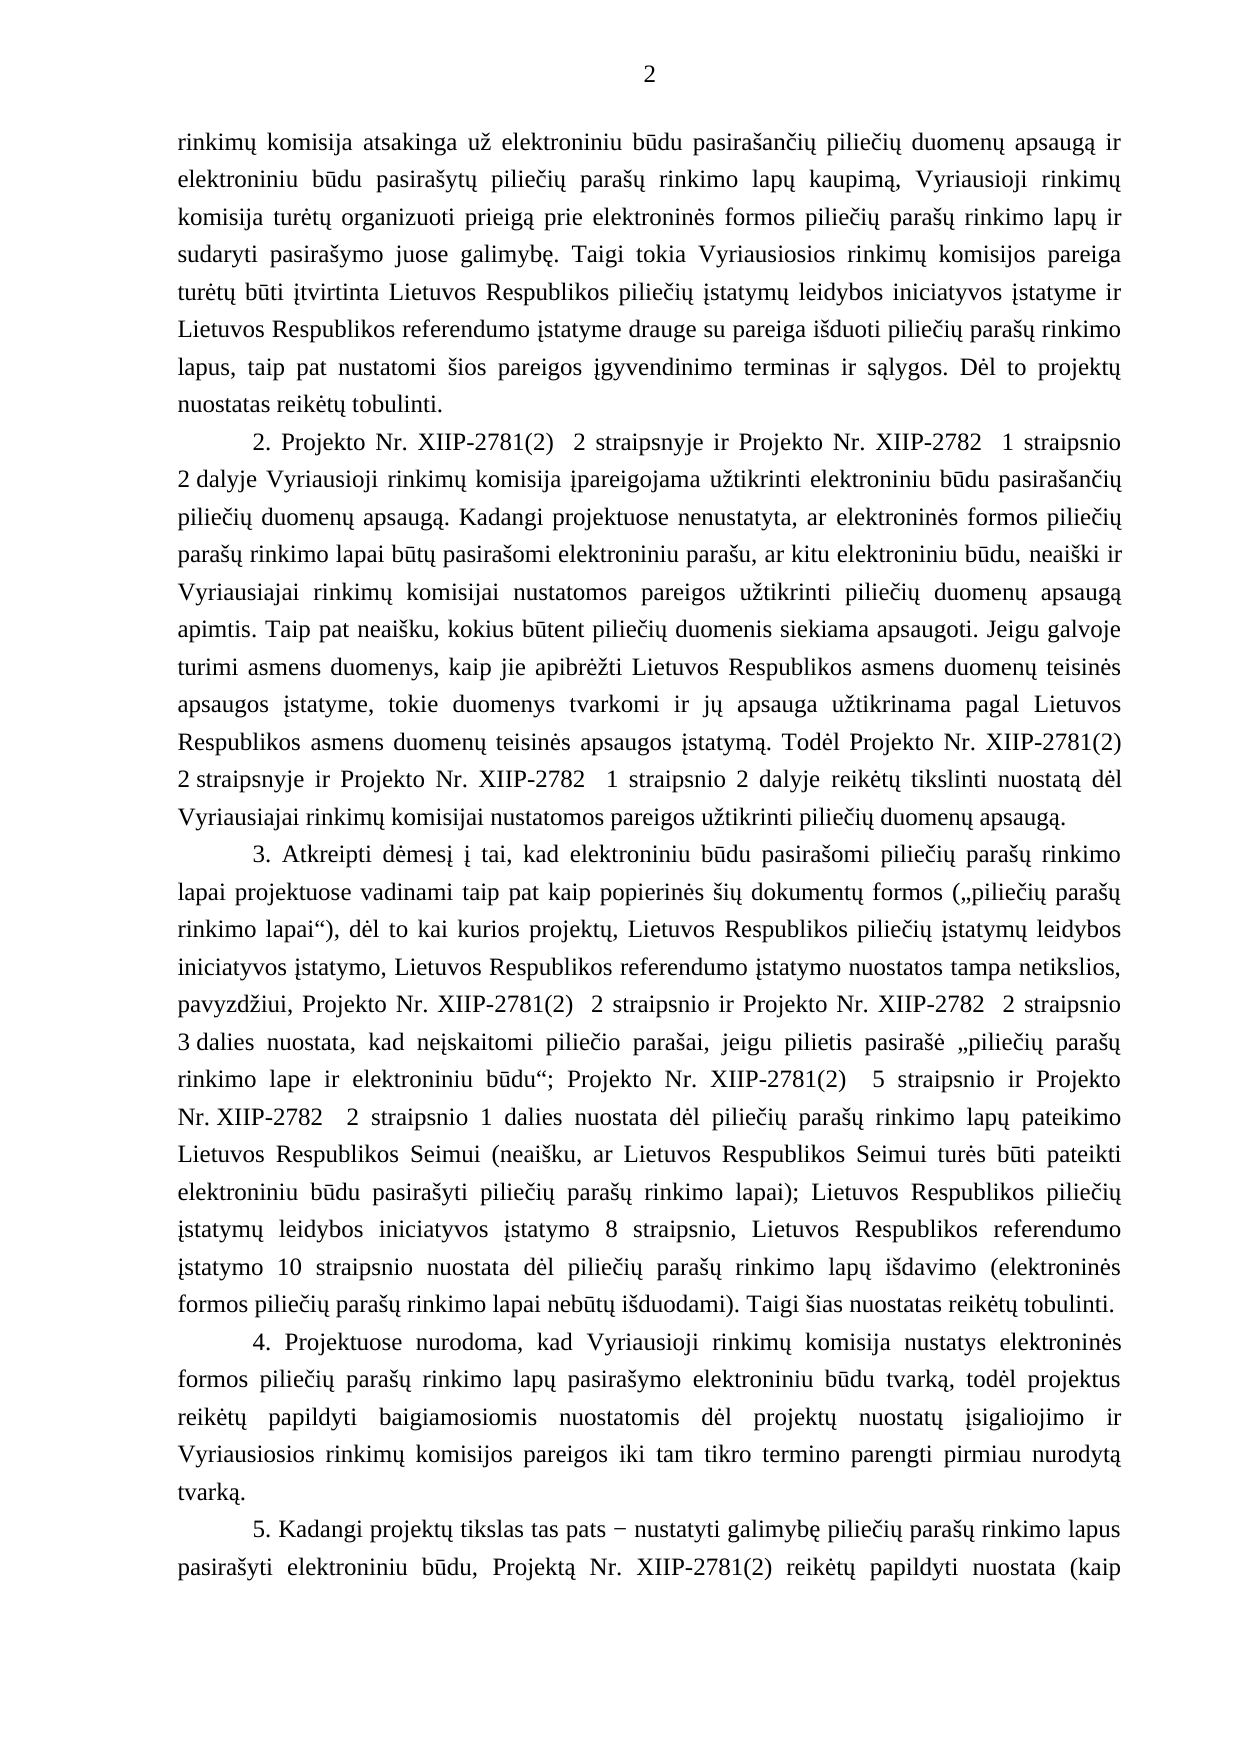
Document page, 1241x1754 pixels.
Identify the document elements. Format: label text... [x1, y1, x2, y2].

text rinkimų komisija atsakinga už elektroniniu būdu pasirašančių piliečių duomenų apsaugą ir elektroniniu būdu pasirašytų piliečių parašų rinkimo lapų kaupimą, Vyriausioji rinkimų komisija turėtų organizuoti prieigą prie elektroninės formos piliečių parašų rinkimo lapų ir sudaryti pasirašymo juose galimybę. Taigi tokia Vyriausiosios rinkimų komisijos pareiga turėtų būti įtvirtinta Lietuvos Respublikos piliečių įstatymų leidybos iniciatyvos įstatyme ir Lietuvos Respublikos referendumo įstatyme drauge su pareiga išduoti piliečių parašų rinkimo lapus, taip pat nustatomi šios pareigos įgyvendinimo terminas ir sąlygos. Dėl to projektų nuostatas reikėtų tobulinti. [177, 118, 1122, 418]
text 3. Atkreipti dėmesį į tai, kad elektroniniu būdu pasirašomi piliečių parašų rinkimo lapai projektuose vadinami taip pat kaip popierinės šių dokumentų formos („piliečių parašų rinkimo lapai“), dėl to kai kurios projektų, Lietuvos Respublikos piliečių įstatymų leidybos iniciatyvos įstatymo, Lietuvos Respublikos referendumo įstatymo nuostatos tampa netikslios, pavyzdžiui, Projekto Nr. XIIP-2781(2) 2 straipsnio ir Projekto Nr. XIIP-2782 2 straipsnio 3 dalies nuostata, kad neįskaitomi piliečio parašai, jeigu pilietis pasirašė „piliečių parašų rinkimo lape ir elektroniniu būdu“; Projekto Nr. XIIP-2781(2) 5 straipsnio ir Projekto Nr. XIIP-2782 2 straipsnio 1 dalies nuostata dėl piliečių parašų rinkimo lapų pateikimo Lietuvos Respublikos Seimui (neaišku, ar Lietuvos Respublikos Seimui turės būti pateikti elektroniniu būdu pasirašyti piliečių parašų rinkimo lapai); Lietuvos Respublikos piliečių įstatymų leidybos iniciatyvos įstatymo 8 straipsnio, Lietuvos Respublikos referendumo įstatymo 10 straipsnio nuostata dėl piliečių parašų rinkimo lapų išdavimo (elektroninės formos piliečių parašų rinkimo lapai nebūtų išduodami). Taigi šias nuostatas reikėtų tobulinti. [177, 831, 1122, 1318]
text 4. Projektuose nurodoma, kad Vyriausioji rinkimų komisija nustatys elektroninės formos piliečių parašų rinkimo lapų pasirašymo elektroniniu būdu tvarką, todėl projektus reikėtų papildyti baigiamosiomis nuostatomis dėl projektų nuostatų įsigaliojimo ir Vyriausiosios rinkimų komisijos pareigos iki tam tikro termino parengti pirmiau nurodytą tvarką. [177, 1318, 1122, 1506]
text 2. Projekto Nr. XIIP-2781(2) 2 straipsnyje ir Projekto Nr. XIIP-2782 1 straipsnio 2 dalyje Vyriausioji rinkimų komisija įpareigojama užtikrinti elektroniniu būdu pasirašančių piliečių duomenų apsaugą. Kadangi projektuose nenustatyta, ar elektroninės formos piliečių parašų rinkimo lapai būtų pasirašomi elektroniniu parašu, ar kitu elektroniniu būdu, neaiški ir Vyriausiajai rinkimų komisijai nustatomos pareigos užtikrinti piliečių duomenų apsaugą apimtis. Taip pat neaišku, kokius būtent piliečių duomenis siekiama apsaugoti. Jeigu galvoje turimi asmens duomenys, kaip jie apibrėžti Lietuvos Respublikos asmens duomenų teisinės apsaugos įstatyme, tokie duomenys tvarkomi ir jų apsauga užtikrinama pagal Lietuvos Respublikos asmens duomenų teisinės apsaugos įstatymą. Todėl Projekto Nr. XIIP-2781(2) 2 straipsnyje ir Projekto Nr. XIIP-2782 1 straipsnio 2 dalyje reikėtų tikslinti nuostatą dėl Vyriausiajai rinkimų komisijai nustatomos pareigos užtikrinti piliečių duomenų apsaugą. [177, 418, 1122, 831]
text 5. Kadangi projektų tikslas tas pats − nustatyti galimybę piliečių parašų rinkimo lapus pasirašyti elektroniniu būdu, Projektą Nr. XIIP-2781(2) reikėtų papildyti nuostata (kaip [177, 1506, 1122, 1581]
